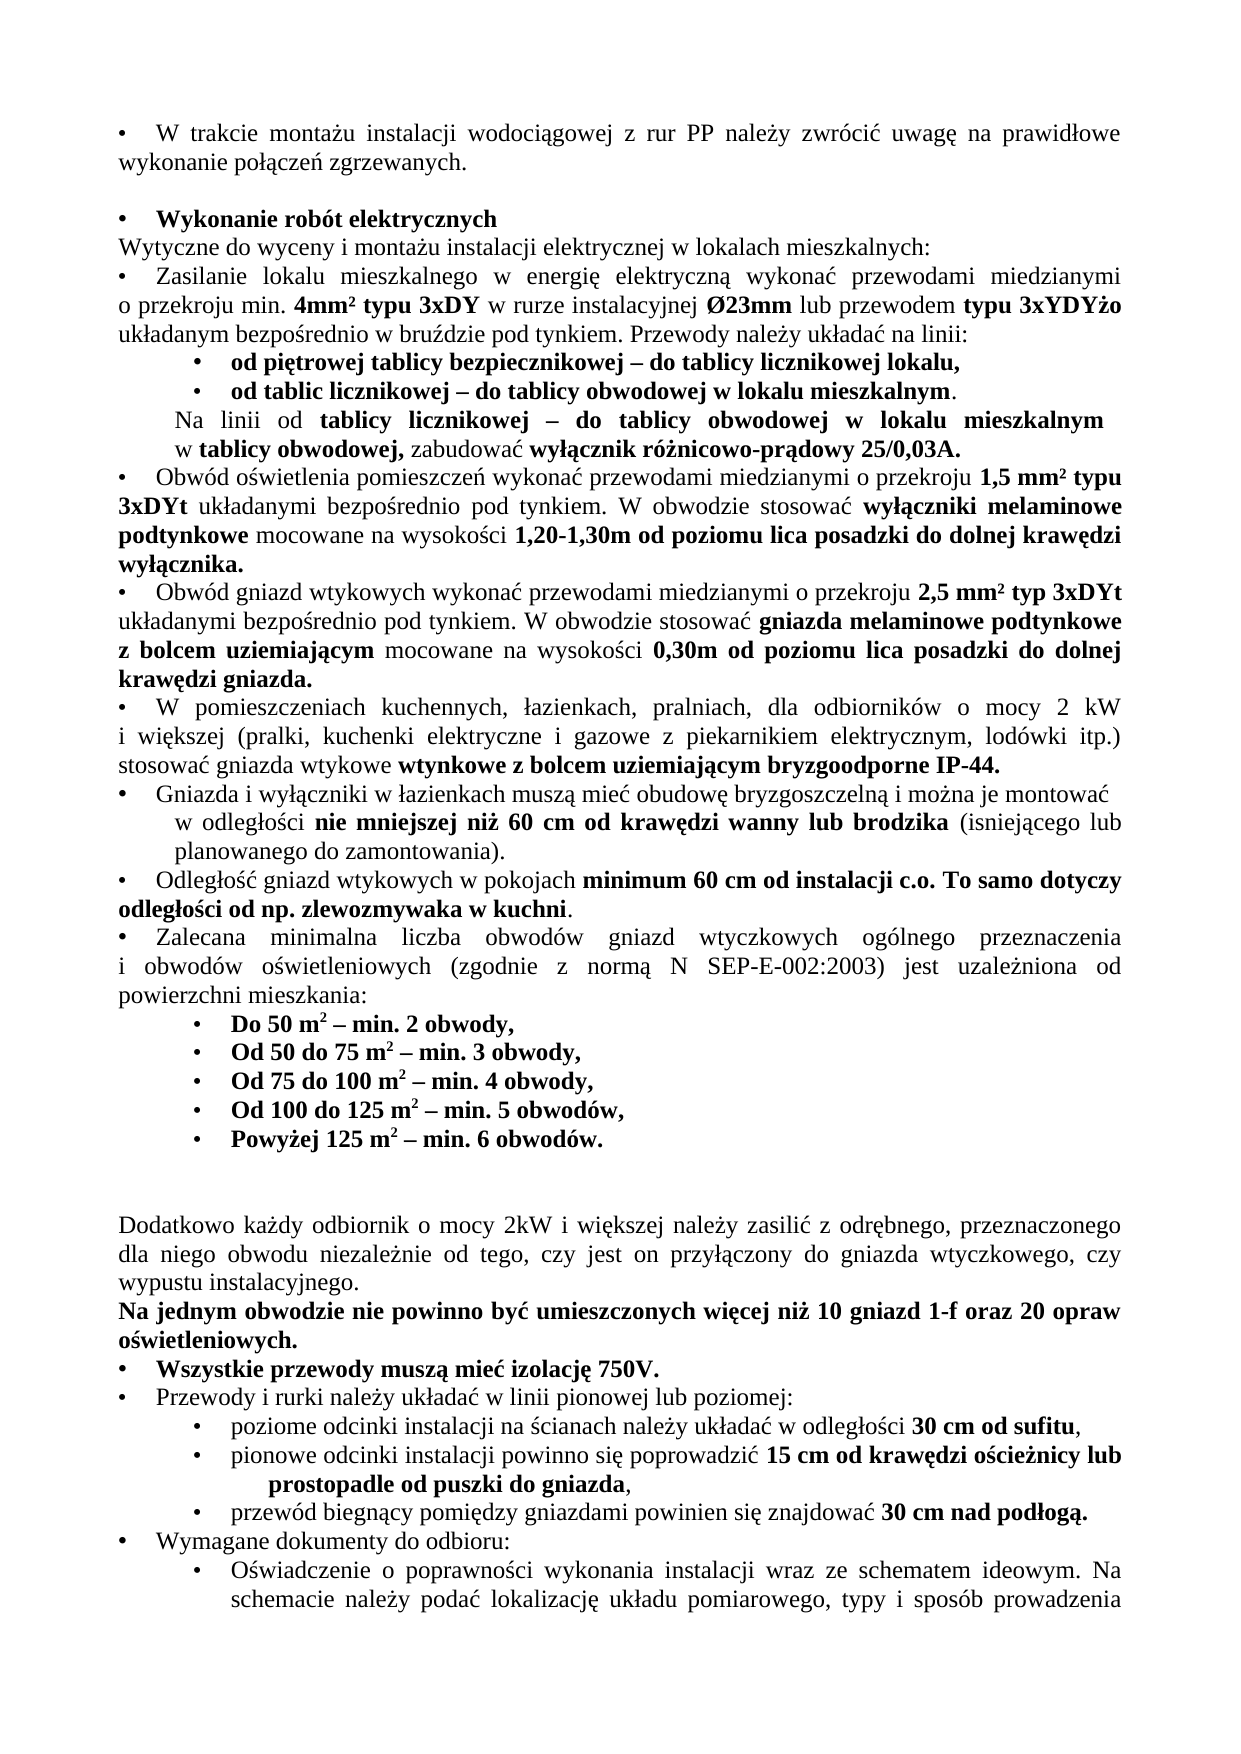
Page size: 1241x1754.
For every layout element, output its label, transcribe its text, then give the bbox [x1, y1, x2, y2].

list od piętrowej tablicy bezpiecznikowej – do tablicy licznikowej lokalu, [193, 347, 1122, 376]
text Na jednym obwodzie nie powinno być umieszczonych więcej niż 10 gniazd 1-f oraz 20 opraw oświetleniowych. [118, 1296, 1122, 1354]
text Dodatkowo każdy odbiornik o mocy 2kW i większej należy zasilić z odrębnego, przeznaczonego dla niego obwodu niezależnie od tego, czy jest on przyłączony do gniazda wtyczkowego, czy wypustu instalacyjnego. [118, 1210, 1122, 1296]
list W pomieszczeniach kuchennych, łazienkach, pralniach, dla odbiorników o mocy 2 kW i większej (pralki, kuchenki elektryczne i gazowe z piekarnikiem elektrycznym, lodówki itp.) stosować gniazda wtykowe wtynkowe z bolcem uziemiającym bryzgoodporne IP-44. [81, 692, 1122, 779]
list Od 50 do 75 m2 – min. 3 obwody, [193, 1037, 1122, 1066]
list Wymagane dokumenty do odbioru: [81, 1526, 1122, 1555]
list Od 75 do 100 m2 – min. 4 obwody, [193, 1066, 1122, 1095]
list Od 100 do 125 m2 – min. 5 obwodów, [193, 1095, 1122, 1124]
list Wykonanie robót elektrycznych [81, 204, 1122, 232]
list Odległość gniazd wtykowych w pokojach minimum 60 cm od instalacji c.o. To samo dotyczy odległości od np. zlewozmywaka w kuchni. [81, 865, 1122, 922]
list poziome odcinki instalacji na ścianach należy układać w odległości 30 cm od sufitu, [193, 1411, 1122, 1440]
list Obwód gniazd wtykowych wykonać przewodami miedzianymi o przekroju 2,5 mm² typ 3xDYt układanymi bezpośrednio pod tynkiem. W obwodzie stosować gniazda melaminowe podtynkowe z bolcem uziemiającym mocowane na wysokości 0,30m od poziomu lica posadzki do dolnej krawędzi gniazda. [81, 577, 1122, 692]
text Wytyczne do wyceny i montażu instalacji elektrycznej w lokalach mieszkalnych: [118, 232, 1122, 261]
list Obwód oświetlenia pomieszczeń wykonać przewodami miedzianymi o przekroju 1,5 mm² typu 3xDYt układanymi bezpośrednio pod tynkiem. W obwodzie stosować wyłączniki melaminowe podtynkowe mocowane na wysokości 1,20-1,30m od poziomu lica posadzki do dolnej krawędzi wyłącznika. [81, 462, 1122, 577]
list Zalecana minimalna liczba obwodów gniazd wtyczkowych ogólnego przeznaczenia i obwodów oświetleniowych (zgodnie z normą N SEP-E-002:2003) jest uzależniona od powierzchni mieszkania: [81, 922, 1122, 1009]
list Oświadczenie o poprawności wykonania instalacji wraz ze schematem ideowym. Na schemacie należy podać lokalizację układu pomiarowego, typy i sposób prowadzenia [193, 1555, 1122, 1612]
list Wszystkie przewody muszą mieć izolację 750V. [81, 1354, 1122, 1382]
list Gniazda i wyłączniki w łazienkach muszą mieć obudowę bryzgoszczelną i można je montować [81, 779, 1122, 807]
list Powyżej 125 m2 – min. 6 obwodów. [193, 1124, 1122, 1152]
list od tablic licznikowej – do tablicy obwodowej w lokalu mieszkalnym. [193, 376, 1122, 405]
text w odległości nie mniejszej niż 60 cm od krawędzi wanny lub brodzika (isniejącego lub planowanego do zamontowania). [174, 807, 1122, 865]
list W trakcie montażu instalacji wodociągowej z rur PP należy zwrócić uwagę na prawidłowe wykonanie połączeń zgrzewanych. [81, 118, 1122, 176]
list pionowe odcinki instalacji powinno się poprowadzić 15 cm od krawędzi ościeżnicy lub prostopadle od puszki do gniazda, [156, 1440, 1122, 1497]
list Do 50 m2 – min. 2 obwody, [193, 1009, 1122, 1037]
list przewód biegnący pomiędzy gniazdami powinien się znajdować 30 cm nad podłogą. [156, 1497, 1122, 1526]
text Na linii od tablicy licznikowej – do tablicy obwodowej w lokalu mieszkalnym w tablicy obwodowej, zabudować wyłącznik różnicowo-prądowy 25/0,03A. [174, 405, 1122, 462]
list Zasilanie lokalu mieszkalnego w energię elektryczną wykonać przewodami miedzianymi o przekroju min. 4mm² typu 3xDY w rurze instalacyjnej Ø23mm lub przewodem typu 3xYDYżo układanym bezpośrednio w bruździe pod tynkiem. Przewody należy układać na linii: [81, 261, 1122, 347]
list Przewody i rurki należy układać w linii pionowej lub poziomej: [81, 1382, 1122, 1411]
